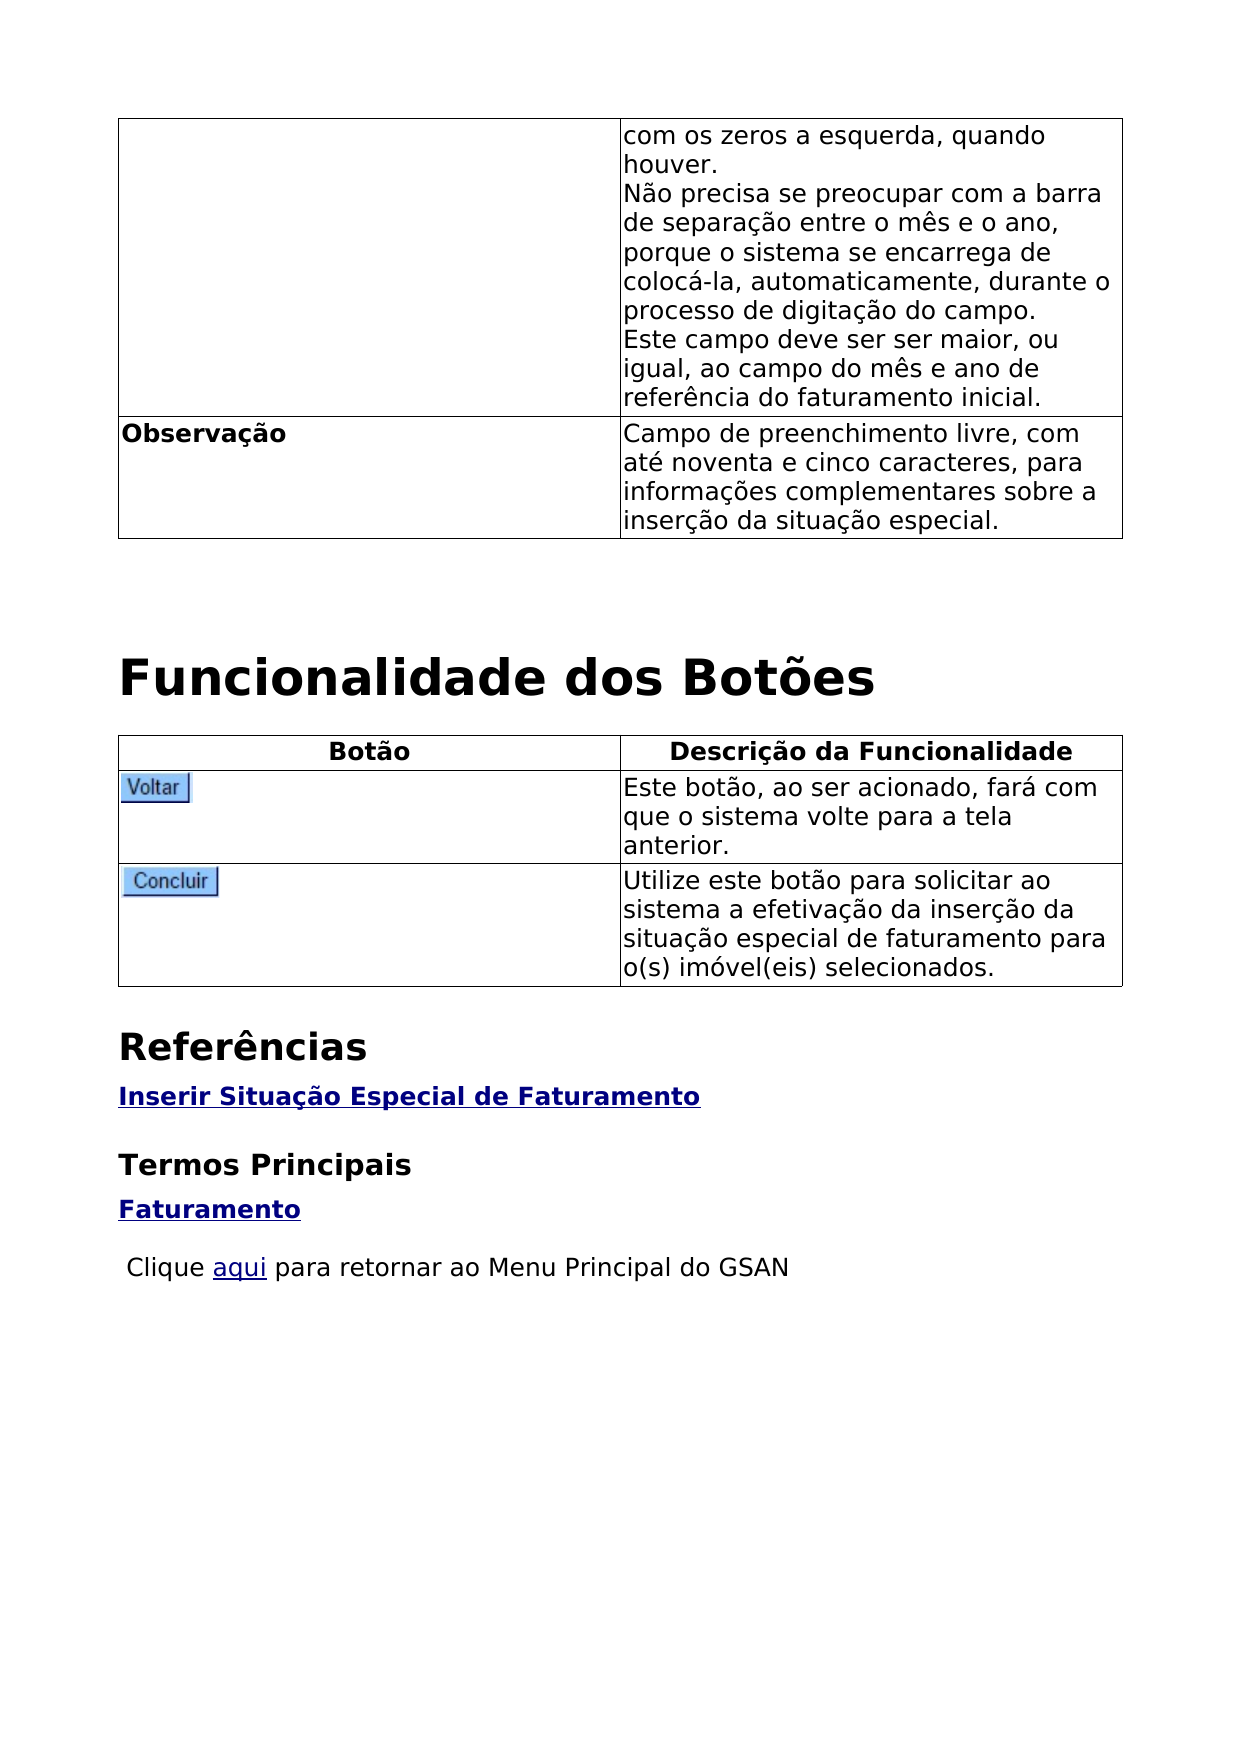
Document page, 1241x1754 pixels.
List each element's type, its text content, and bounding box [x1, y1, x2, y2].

table_cell Este botão, ao ser acionado, fará com que o sistema volte para a tela anterior. [621, 771, 1122, 863]
table_cell com os zeros a esquerda, quando houver. Não precisa se preocupar com a barra de separação entre o mês e o ano, porque o sistema se encarrega de colocá-la, automaticamente, durante o processo de digitação do campo. Este campo deve ser ser maior, ou igual, ao campo do mês e ano de referência do faturamento inicial. [621, 119, 1122, 416]
table_cell [119, 864, 620, 986]
subtitle Funcionalidade dos Botões [118, 649, 1122, 707]
subtitle Termos Principais [118, 1148, 1122, 1182]
subtitle Referências [118, 1026, 1122, 1069]
table_cell Campo de preenchimento livre, com até noventa e cinco caracteres, para informações complementares sobre a inserção da situação especial. [621, 417, 1122, 538]
text Faturamento Clique aqui para retornar ao Menu Principal do GSAN [118, 1195, 1122, 1282]
picture [121, 772, 193, 803]
table_header Botão [119, 736, 620, 770]
table_cell Utilize este botão para solicitar ao sistema a efetivação da inserção da situação especial de faturamento para o(s) imóvel(eis) selecionados. [621, 864, 1122, 986]
table_cell Observação [119, 417, 620, 538]
table_cell [119, 771, 620, 863]
picture [121, 866, 220, 898]
text Inserir Situação Especial de Faturamento [118, 1082, 1122, 1111]
table_cell [119, 119, 620, 416]
table_header Descrição da Funcionalidade [621, 736, 1122, 770]
